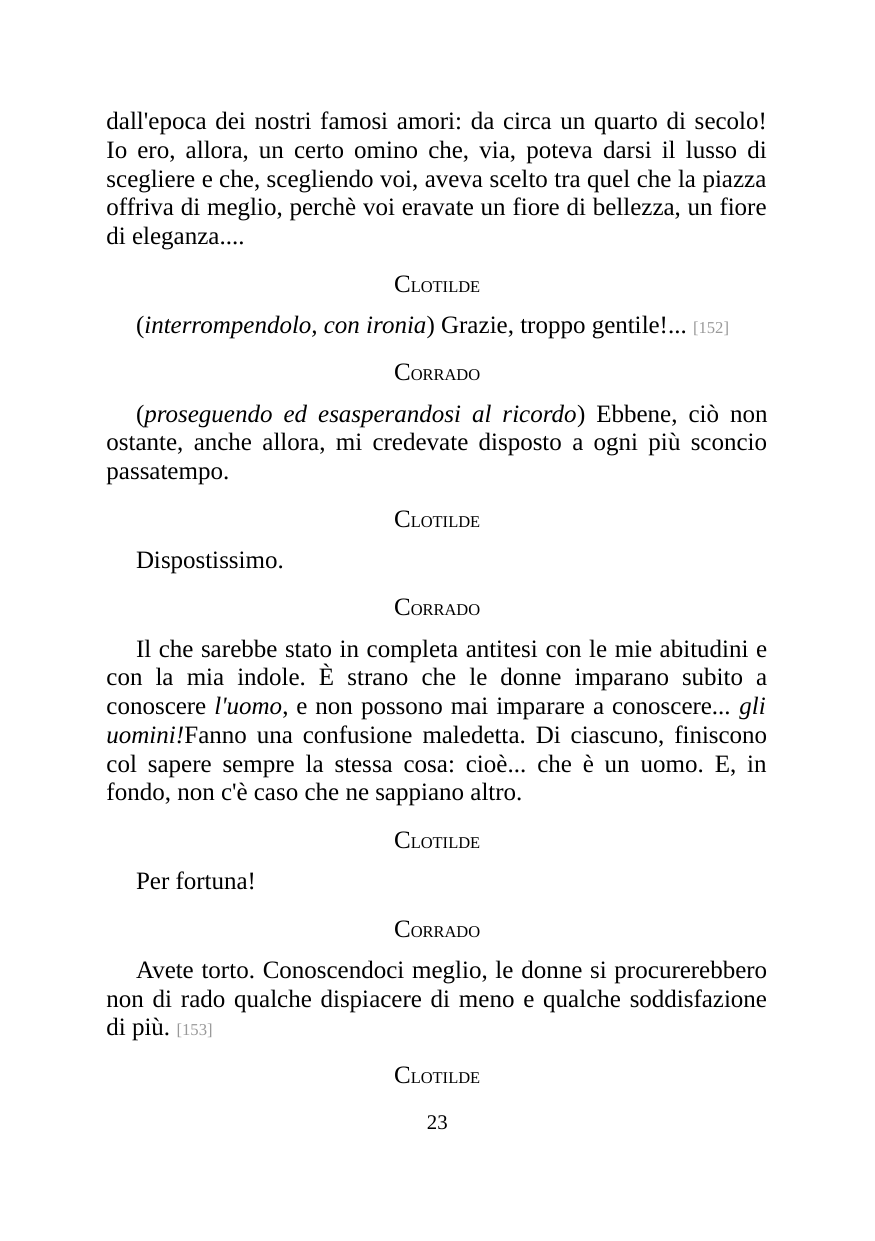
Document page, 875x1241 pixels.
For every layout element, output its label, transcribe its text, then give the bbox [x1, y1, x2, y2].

text dall'epoca dei nostri famosi amori: da circa un quarto di secolo! Io ero, allora, un certo omino che, via, poteva darsi il lusso di scegliere e che, scegliendo voi, aveva scelto tra quel che la piazza offriva di meglio, perchè voi eravate un fiore di bellezza, un fiore di eleganza.... [106, 106, 768, 250]
text Per fortuna! [106, 866, 768, 895]
text Clotilde [106, 269, 768, 297]
text Clotilde [106, 825, 768, 854]
text Clotilde [106, 1060, 768, 1089]
text Corrado [106, 914, 768, 942]
text Corrado [106, 592, 768, 621]
text Corrado [106, 357, 768, 386]
text (interrompendolo, con ironia) Grazie, troppo gentile!... [152] [106, 310, 768, 339]
text (proseguendo ed esasperandosi al ricordo) Ebbene, ciò non ostante, anche allora, mi credevate disposto a ogni più sconcio passatempo. [106, 399, 768, 485]
text Il che sarebbe stato in completa antitesi con le mie abitudini e con la mia indole. È strano che le donne imparano subito a conoscere l'uomo, e non possono mai imparare a conoscere... gli uomini!Fanno una confusione maledetta. Di ciascuno, finiscono col sapere sempre la stessa cosa: cioè... che è un uomo. E, in fondo, non c'è caso che ne sappiano altro. [106, 634, 768, 806]
text Dispostissimo. [106, 545, 768, 574]
text Clotilde [106, 504, 768, 532]
text Avete torto. Conoscendoci meglio, le donne si procurerebbero non di rado qualche dispiacere di meno e qualche soddisfazione di più. [153] [106, 955, 768, 1041]
